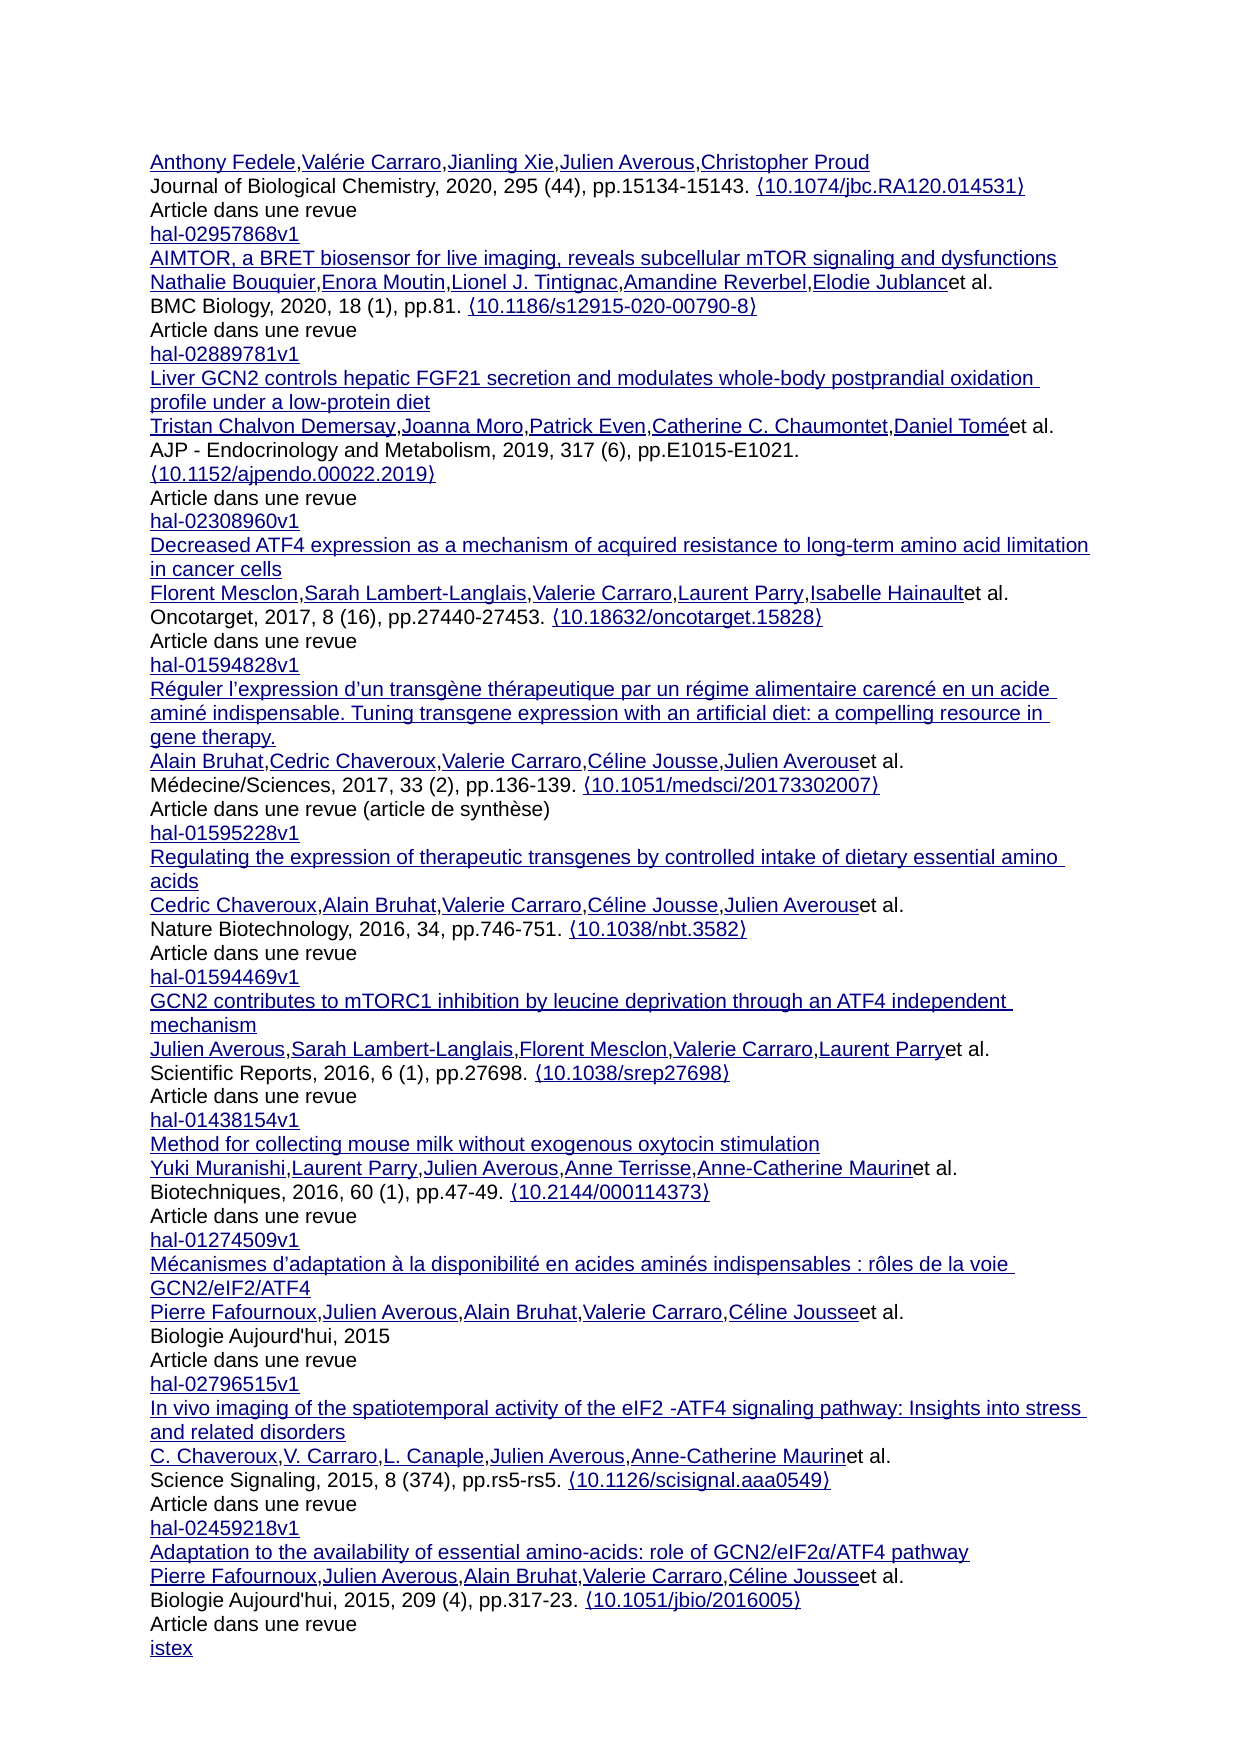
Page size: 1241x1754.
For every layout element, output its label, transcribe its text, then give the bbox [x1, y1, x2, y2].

table_cell Adaptation to the availability of essential amino-acids: role of GCN2/eIF2α/ATF4 pathway Pierre Fafournoux,Julien Averous,Alain Bruhat,Valerie Carraro,Céline Jousseet al. Biologie Aujourd'hui, 2015, 209 (4), pp.317-23. ⟨10.1051/jbio/2016005⟩ Article dans une revue istex [150, 1540, 1090, 1659]
table_cell GCN2 contributes to mTORC1 inhibition by leucine deprivation through an ATF4 independent mechanism Julien Averous,Sarah Lambert-Langlais,Florent Mesclon,Valerie Carraro,Laurent Parryet al. Scientific Reports, 2016, 6 (1), pp.27698. ⟨10.1038/srep27698⟩ Article dans une revue hal-01438154v1 [150, 989, 1090, 1132]
table_cell Regulating the expression of therapeutic transgenes by controlled intake of dietary essential amino acids Cedric Chaveroux,Alain Bruhat,Valerie Carraro,Céline Jousse,Julien Averouset al. Nature Biotechnology, 2016, 34, pp.746-751. ⟨10.1038/nbt.3582⟩ Article dans une revue hal-01594469v1 [150, 845, 1090, 988]
table_cell Method for collecting mouse milk without exogenous oxytocin stimulation Yuki Muranishi,Laurent Parry,Julien Averous,Anne Terrisse,Anne-Catherine Maurinet al. Biotechniques, 2016, 60 (1), pp.47-49. ⟨10.2144/000114373⟩ Article dans une revue hal-01274509v1 [150, 1132, 1090, 1252]
table_cell in cancer cells Florent Mesclon,Sarah Lambert-Langlais,Valerie Carraro,Laurent Parry,Isabelle Hainaultet al. Oncotarget, 2017, 8 (16), pp.27440-27453. ⟨10.18632/oncotarget.15828⟩ Article dans une revue hal-01594828v1 [150, 555, 1090, 677]
table_cell Réguler l’expression d’un transgène thérapeutique par un régime alimentaire carencé en un acide aminé indispensable. Tuning transgene expression with an artificial diet: a compelling resource in gene therapy. Alain Bruhat,Cedric Chaveroux,Valerie Carraro,Céline Jousse,Julien Averouset al. Médecine/Sciences, 2017, 33 (2), pp.136-139. ⟨10.1051/medsci/20173302007⟩ Article dans une revue (article de synthèse) hal-01595228v1 [150, 677, 1090, 845]
table_cell Decreased ATF4 expression as a mechanism of acquired resistance to long-term amino acid limitation [150, 533, 1090, 554]
table_cell In vivo imaging of the spatiotemporal activity of the eIF2 -ATF4 signaling pathway: Insights into stress and related disorders C. Chaveroux,V. Carraro,L. Canaple,Julien Averous,Anne-Catherine Maurinet al. Science Signaling, 2015, 8 (374), pp.rs5-rs5. ⟨10.1126/scisignal.aaa0549⟩ Article dans une revue hal-02459218v1 [150, 1396, 1090, 1539]
table_cell Anthony Fedele,Valérie Carraro,Jianling Xie,Julien Averous,Christopher Proud Journal of Biological Chemistry, 2020, 295 (44), pp.15134-15143. ⟨10.1074/jbc.RA120.014531⟩ Article dans une revue hal-02957868v1 [150, 150, 1090, 246]
table_cell AIMTOR, a BRET biosensor for live imaging, reveals subcellular mTOR signaling and dysfunctions Nathalie Bouquier,Enora Moutin,Lionel J. Tintignac,Amandine Reverbel,Elodie Jublancet al. BMC Biology, 2020, 18 (1), pp.81. ⟨10.1186/s12915-020-00790-8⟩ Article dans une revue hal-02889781v1 [150, 246, 1090, 366]
table_cell Liver GCN2 controls hepatic FGF21 secretion and modulates whole-body postprandial oxidation profile under a low-protein diet Tristan Chalvon Demersay,Joanna Moro,Patrick Even,Catherine C. Chaumontet,Daniel Toméet al. AJP - Endocrinology and Metabolism, 2019, 317 (6), pp.E1015-E1021. ⟨10.1152/ajpendo.00022.2019⟩ Article dans une revue hal-02308960v1 [150, 366, 1090, 533]
table_cell Mécanismes d’adaptation à la disponibilité en acides aminés indispensables : rôles de la voie GCN2/eIF2/ATF4 Pierre Fafournoux,Julien Averous,Alain Bruhat,Valerie Carraro,Céline Jousseet al. Biologie Aujourd'hui, 2015 Article dans une revue hal-02796515v1 [150, 1252, 1090, 1396]
